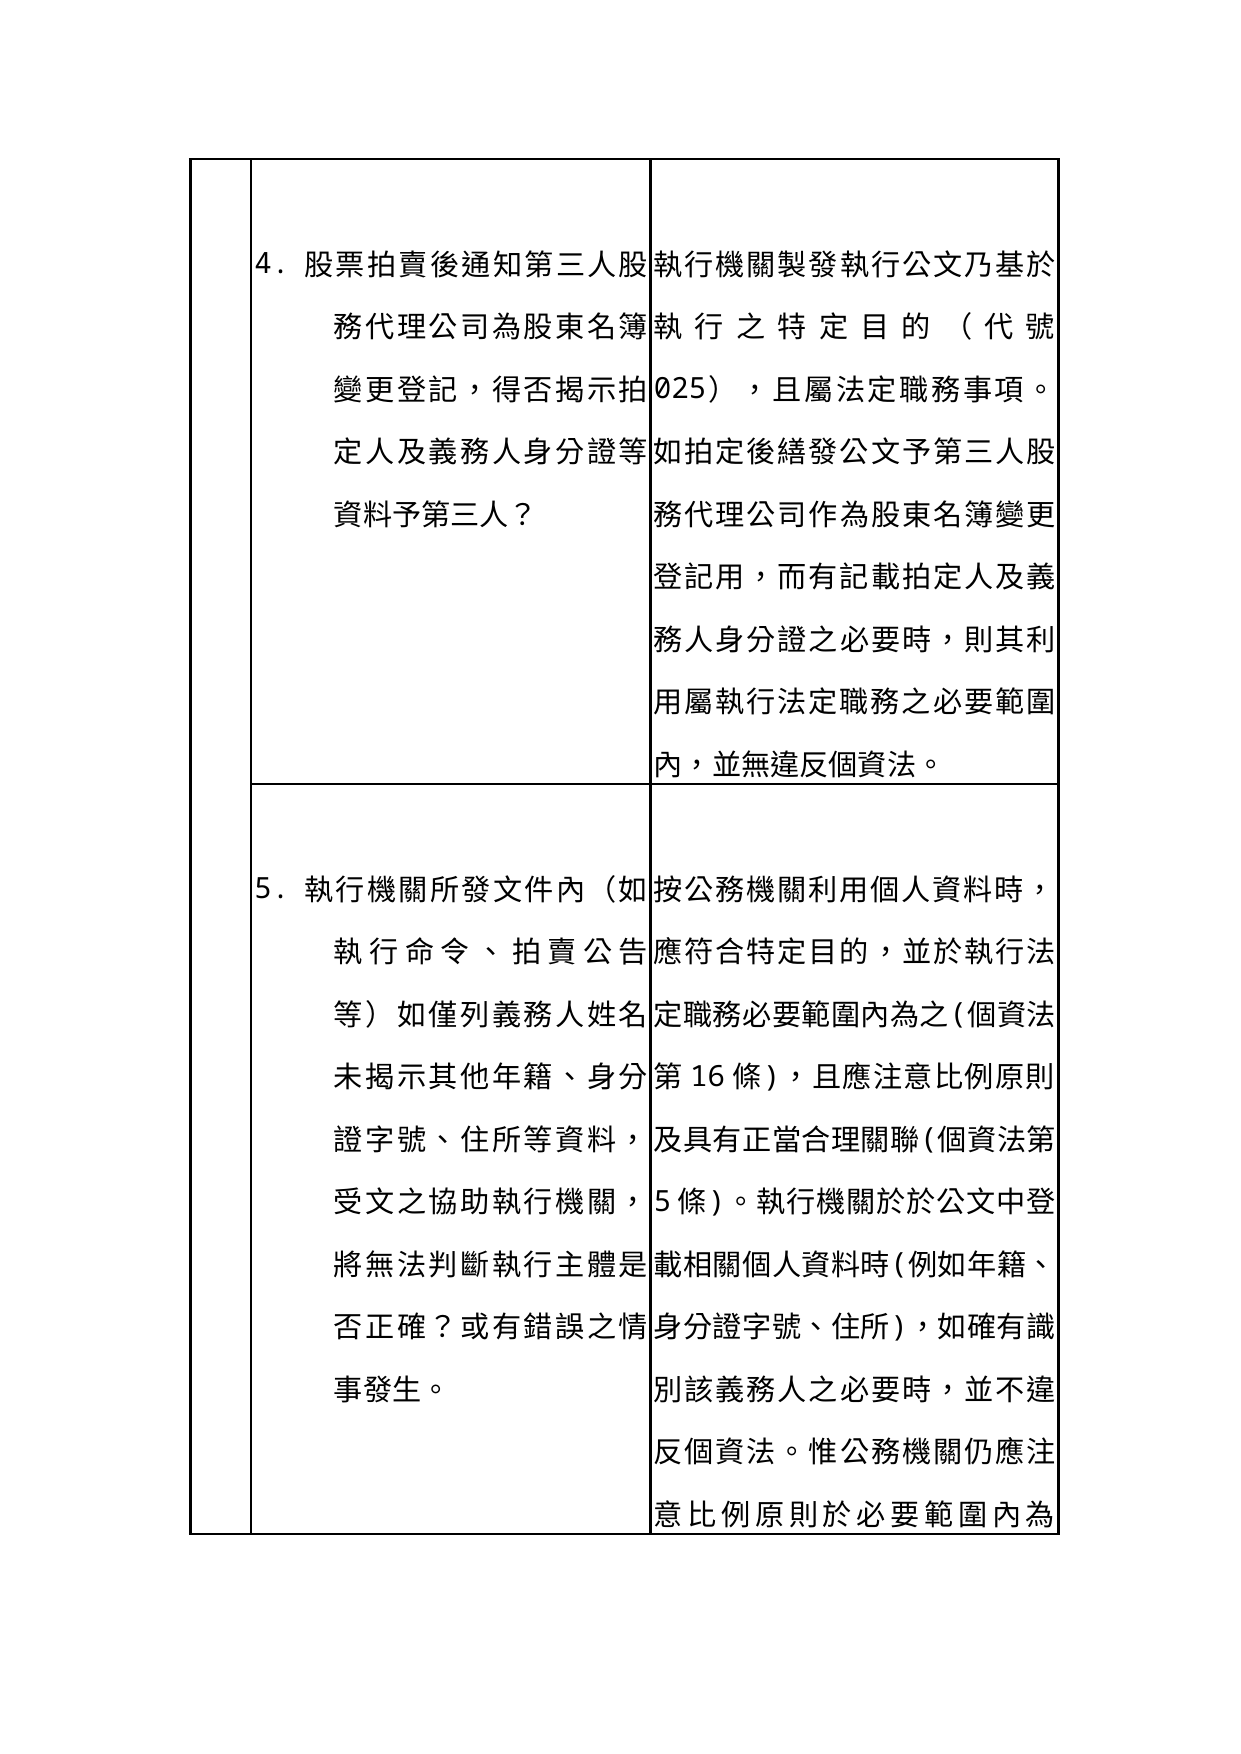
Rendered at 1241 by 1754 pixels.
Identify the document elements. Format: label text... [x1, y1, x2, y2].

table_cell 股票拍賣後通知第三人股務代理公司為股東名簿變更登記，得否揭示拍定人及義務人身分證等資料予第三人？ [252, 160, 649, 783]
table_cell 執行機關所發文件內（如執行命令、拍賣公告等）如僅列義務人姓名未揭示其他年籍、身分證字號、住所等資料，受文之協助執行機關，將無法判斷執行主體是否正確？或有錯誤之情事發生。 [252, 785, 649, 1533]
table_cell [192, 160, 250, 1533]
table_cell 執行機關製發執行公文乃基於執行之特定目的（代號025），且屬法定職務事項。如拍定後繕發公文予第三人股務代理公司作為股東名簿變更登記用，而有記載拍定人及義務人身分證之必要時，則其利用屬執行法定職務之必要範圍內，並無違反個資法。 [652, 160, 1057, 783]
table_cell 按公務機關利用個人資料時，應符合特定目的，並於執行法定職務必要範圍內為之(個資法第16條)，且應注意比例原則及具有正當合理關聯(個資法第5條)。執行機關於於公文中登載相關個人資料時(例如年籍、身分證字號、住所)，如確有識別該義務人之必要時，並不違反個資法。惟公務機關仍應注意比例原則於必要範圍內為 [652, 785, 1057, 1533]
